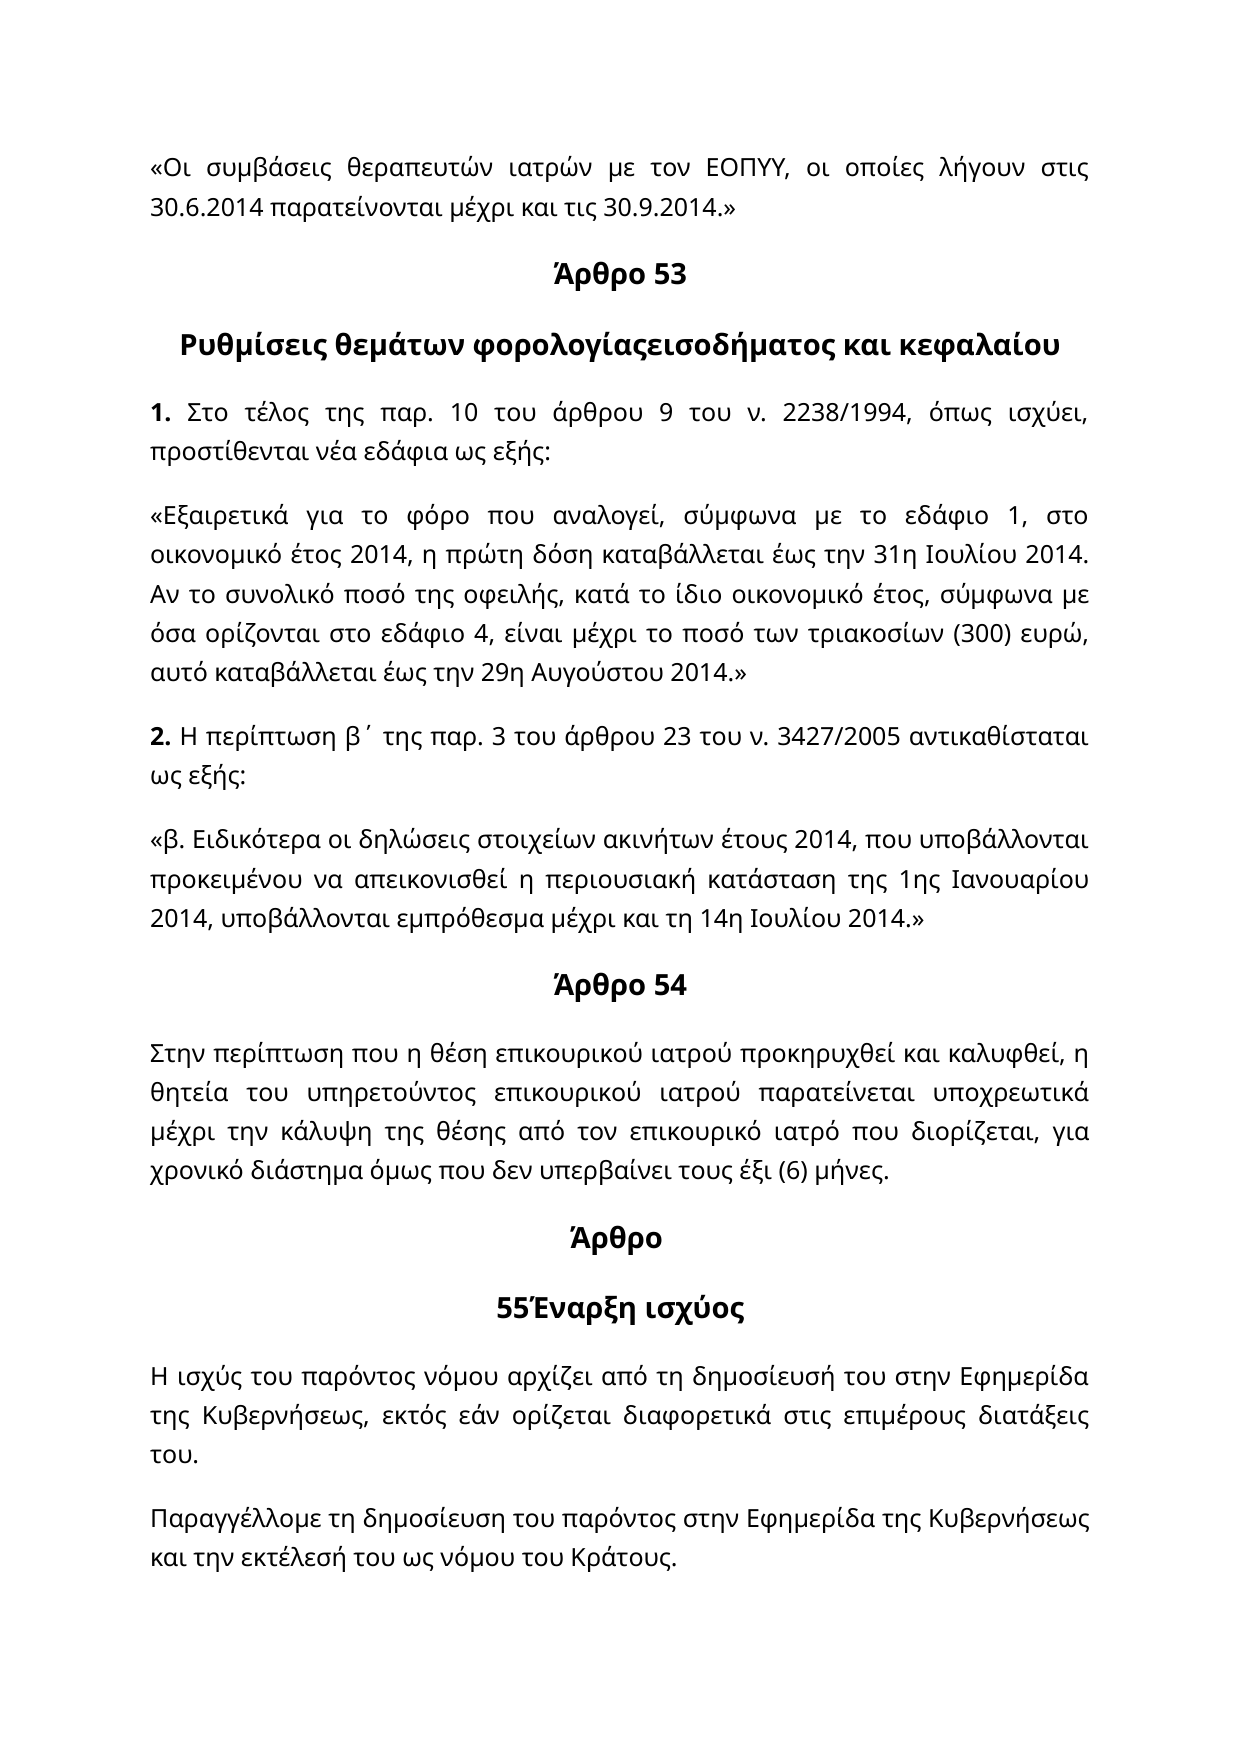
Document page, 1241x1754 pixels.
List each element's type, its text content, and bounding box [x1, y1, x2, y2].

text Στην περίπτωση που η θέση επικουρικού ιατρού προκηρυχθεί και καλυφθεί, η θητεία του υπηρετούντος επικουρικού ιατρού παρατείνεται υποχρεωτικά μέχρι την κάλυψη της θέσης από τον επικουρικό ιατρό που διορίζεται, για χρονικό διάστημα όμως που δεν υπερβαίνει τους έξι (6) μήνες. [150, 1035, 1090, 1187]
subtitle 55Έναρξη ισχύος [150, 1287, 1090, 1327]
text «Εξαιρετικά για το φόρο που αναλογεί, σύμφωνα με το εδάφιο 1, στο οικονομικό έτος 2014, η πρώτη δόση καταβάλλεται έως την 31η Ιουλίου 2014. Αν το συνολικό ποσό της οφειλής, κατά το ίδιο οικονομικό έτος, σύμφωνα με όσα ορίζονται στο εδάφιο 4, είναι μέχρι το ποσό των τριακοσίων (300) ευρώ, αυτό καταβάλλεται έως την 29η Αυγούστου 2014.» [150, 498, 1090, 689]
subtitle Ρυθμίσεις θεμάτων φορολογίαςεισοδήματος και κεφαλαίου [150, 324, 1090, 364]
subtitle Άρθρο 54 [150, 964, 1090, 1004]
subtitle Άρθρο 53 [150, 253, 1090, 293]
text 1. Στο τέλος της παρ. 10 του άρθρου 9 του ν. 2238/1994, όπως ισχύει, προστίθενται νέα εδάφια ως εξής: [150, 394, 1090, 468]
text Η ισχύς του παρόντος νόμου αρχίζει από τη δημοσίευσή του στην Εφημερίδα της Κυβερνήσεως, εκτός εάν ορίζεται διαφορετικά στις επιμέρους διατάξεις του. [150, 1358, 1090, 1471]
text 2. Η περίπτωση β΄ της παρ. 3 του άρθρου 23 του ν. 3427/2005 αντικαθίσταται ως εξής: [150, 719, 1090, 792]
text Παραγγέλλομε τη δημοσίευση του παρόντος στην Εφημερίδα της Κυβερνήσεως και την εκτέλεσή του ως νόμου του Κράτους. [150, 1501, 1090, 1574]
text «β. Ειδικότερα οι δηλώσεις στοιχείων ακινήτων έτους 2014, που υποβάλλονται προκειμένου να απεικονισθεί η περιουσιακή κατάσταση της 1ης Ιανουαρίου 2014, υποβάλλονται εμπρόθεσμα μέχρι και τη 14η Ιουλίου 2014.» [150, 822, 1090, 934]
subtitle Άρθρο [150, 1217, 1090, 1257]
text «Οι συμβάσεις θεραπευτών ιατρών με τον ΕΟΠΥΥ, οι οποίες λήγουν στις 30.6.2014 παρατείνονται μέχρι και τις 30.9.2014.» [150, 150, 1090, 223]
